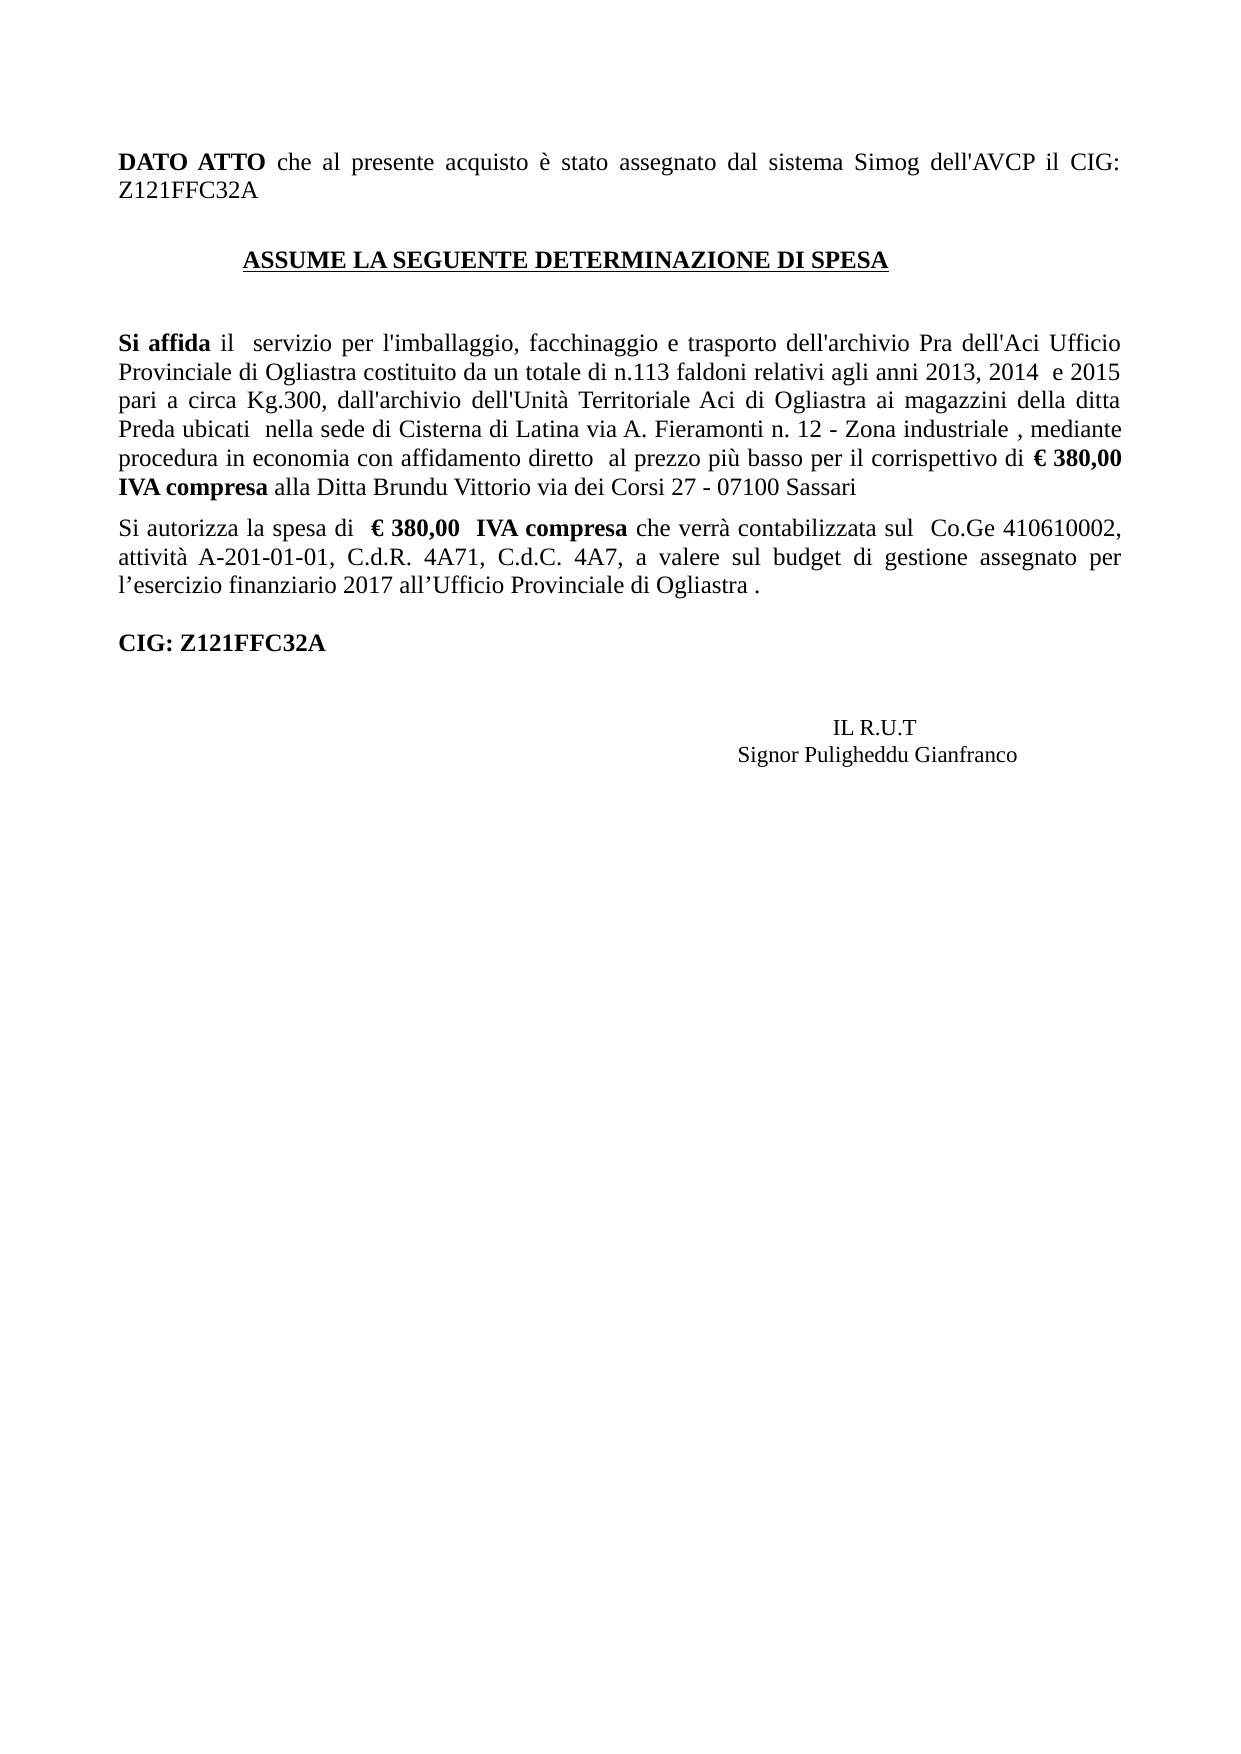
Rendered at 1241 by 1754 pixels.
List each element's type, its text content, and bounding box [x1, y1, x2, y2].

text ASSUME LA SEGUENTE DETERMINAZIONE DI SPESA [88, 246, 1122, 274]
text Si affida il servizio per l'imballaggio, facchinaggio e trasporto dell'archivio Pra dell'Aci Ufficio Provinciale di Ogliastra costituito da un totale di n.113 faldoni relativi agli anni 2013, 2014 e 2015 pari a circa Kg.300, dall'archivio dell'Unità Territoriale Aci di Ogliastra ai magazzini della ditta Preda ubicati nella sede di Cisterna di Latina via A. Fieramonti n. 12 - Zona industriale , mediante procedura in economia con affidamento diretto al prezzo più basso per il corrispettivo di € 380,00 IVA compresa alla Ditta Brundu Vittorio via dei Corsi 27 - 07100 Sassari [118, 328, 1122, 501]
text Si autorizza la spesa di € 380,00 IVA compresa che verrà contabilizzata sul Co.Ge 410610002, attività A-201-01-01, C.d.R. 4A71, C.d.C. 4A7, a valere sul budget di gestione assegnato per l’esercizio finanziario 2017 all’Ufficio Provinciale di Ogliastra . [118, 513, 1122, 599]
text Signor Puligheddu Gianfranco [118, 741, 1122, 767]
text DATO ATTO che al presente acquisto è stato assegnato dal sistema Simog dell'AVCP il CIG: Z121FFC32A [118, 147, 1122, 204]
text CIG: Z121FFC32A [118, 628, 1122, 657]
text IL R.U.T [118, 714, 1122, 741]
